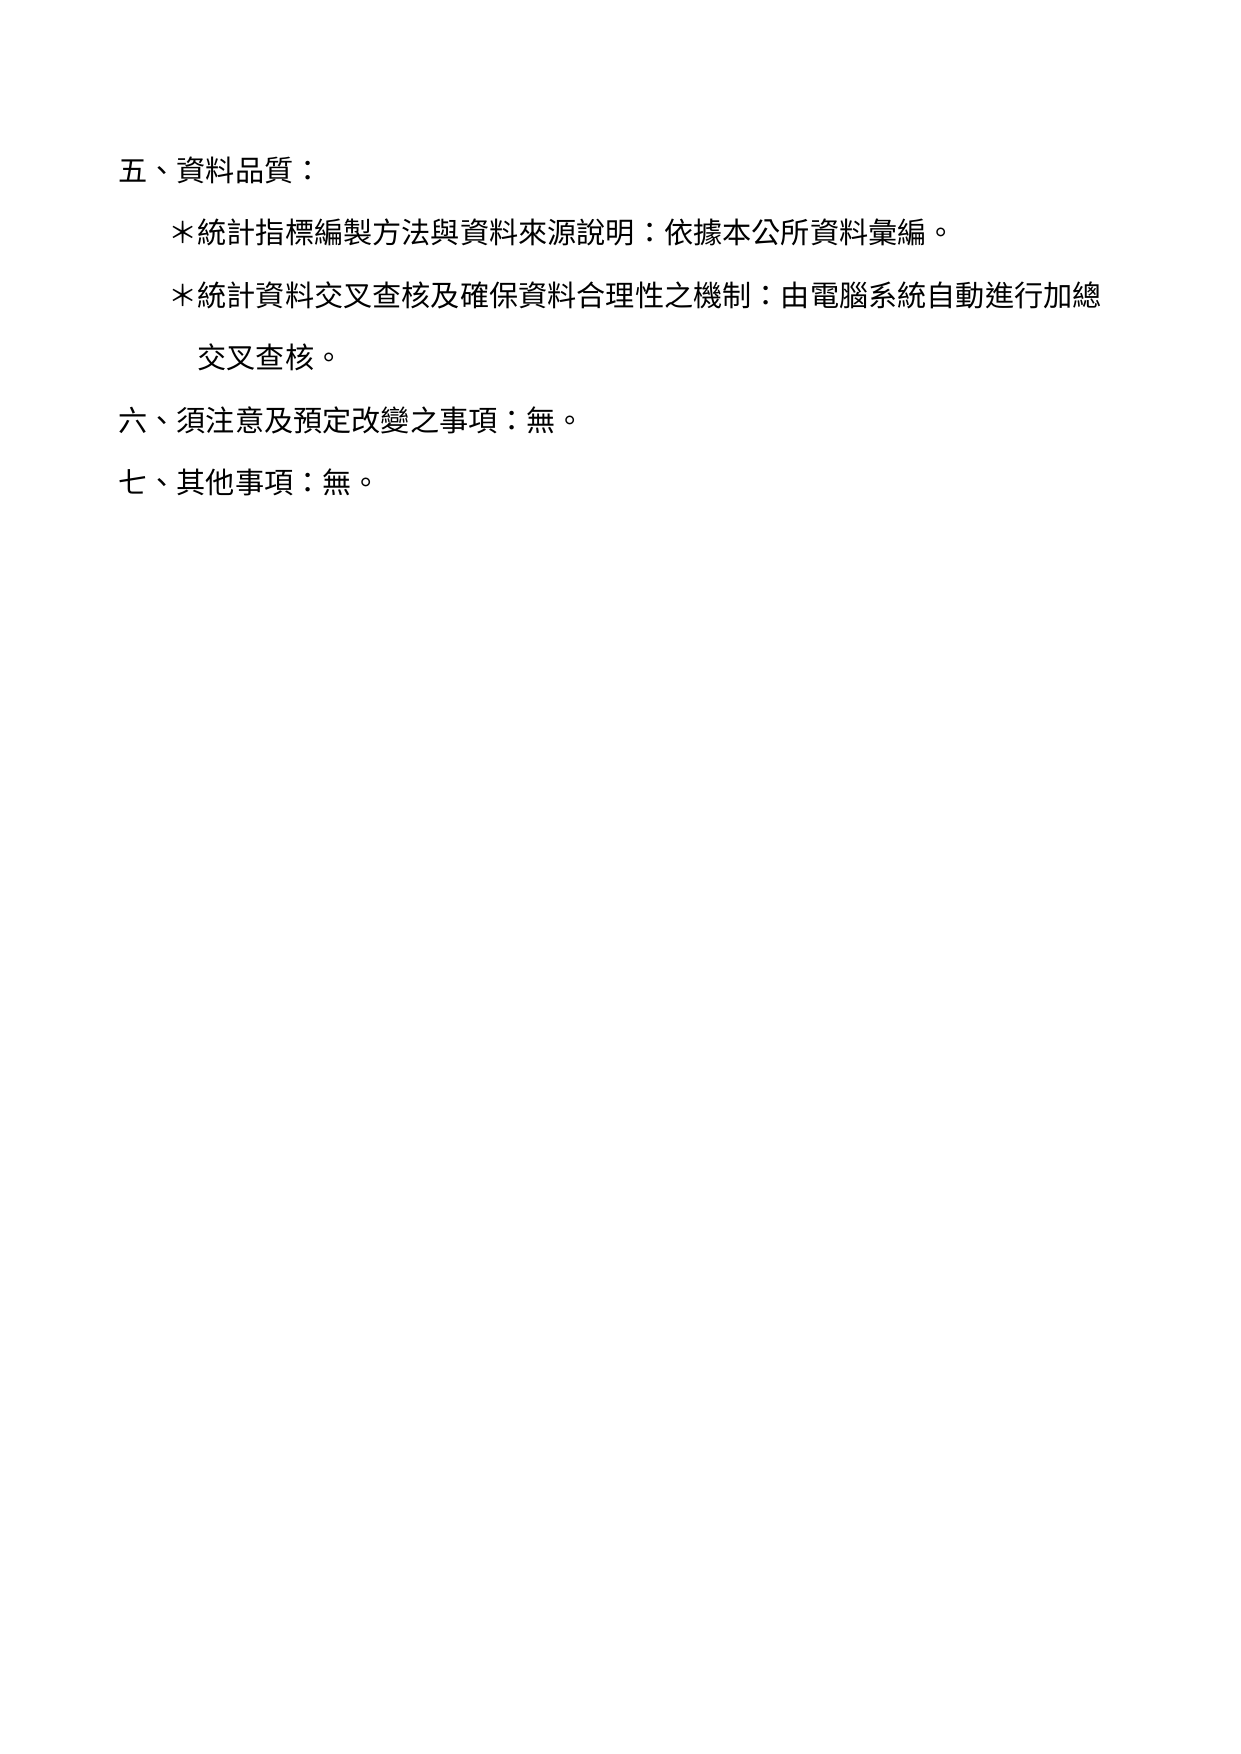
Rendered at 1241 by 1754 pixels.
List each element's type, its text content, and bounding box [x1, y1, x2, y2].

text 五、資料品質： [118, 127, 1122, 189]
text 七、其他事項：無。 [118, 439, 1122, 502]
text ＊統計資料交叉查核及確保資料合理性之機制：由電腦系統自動進行加總交叉查核。 [168, 252, 1122, 377]
text 六、須注意及預定改變之事項：無。 [118, 377, 1122, 439]
text ＊統計指標編製方法與資料來源說明：依據本公所資料彙編。 [168, 189, 1122, 252]
